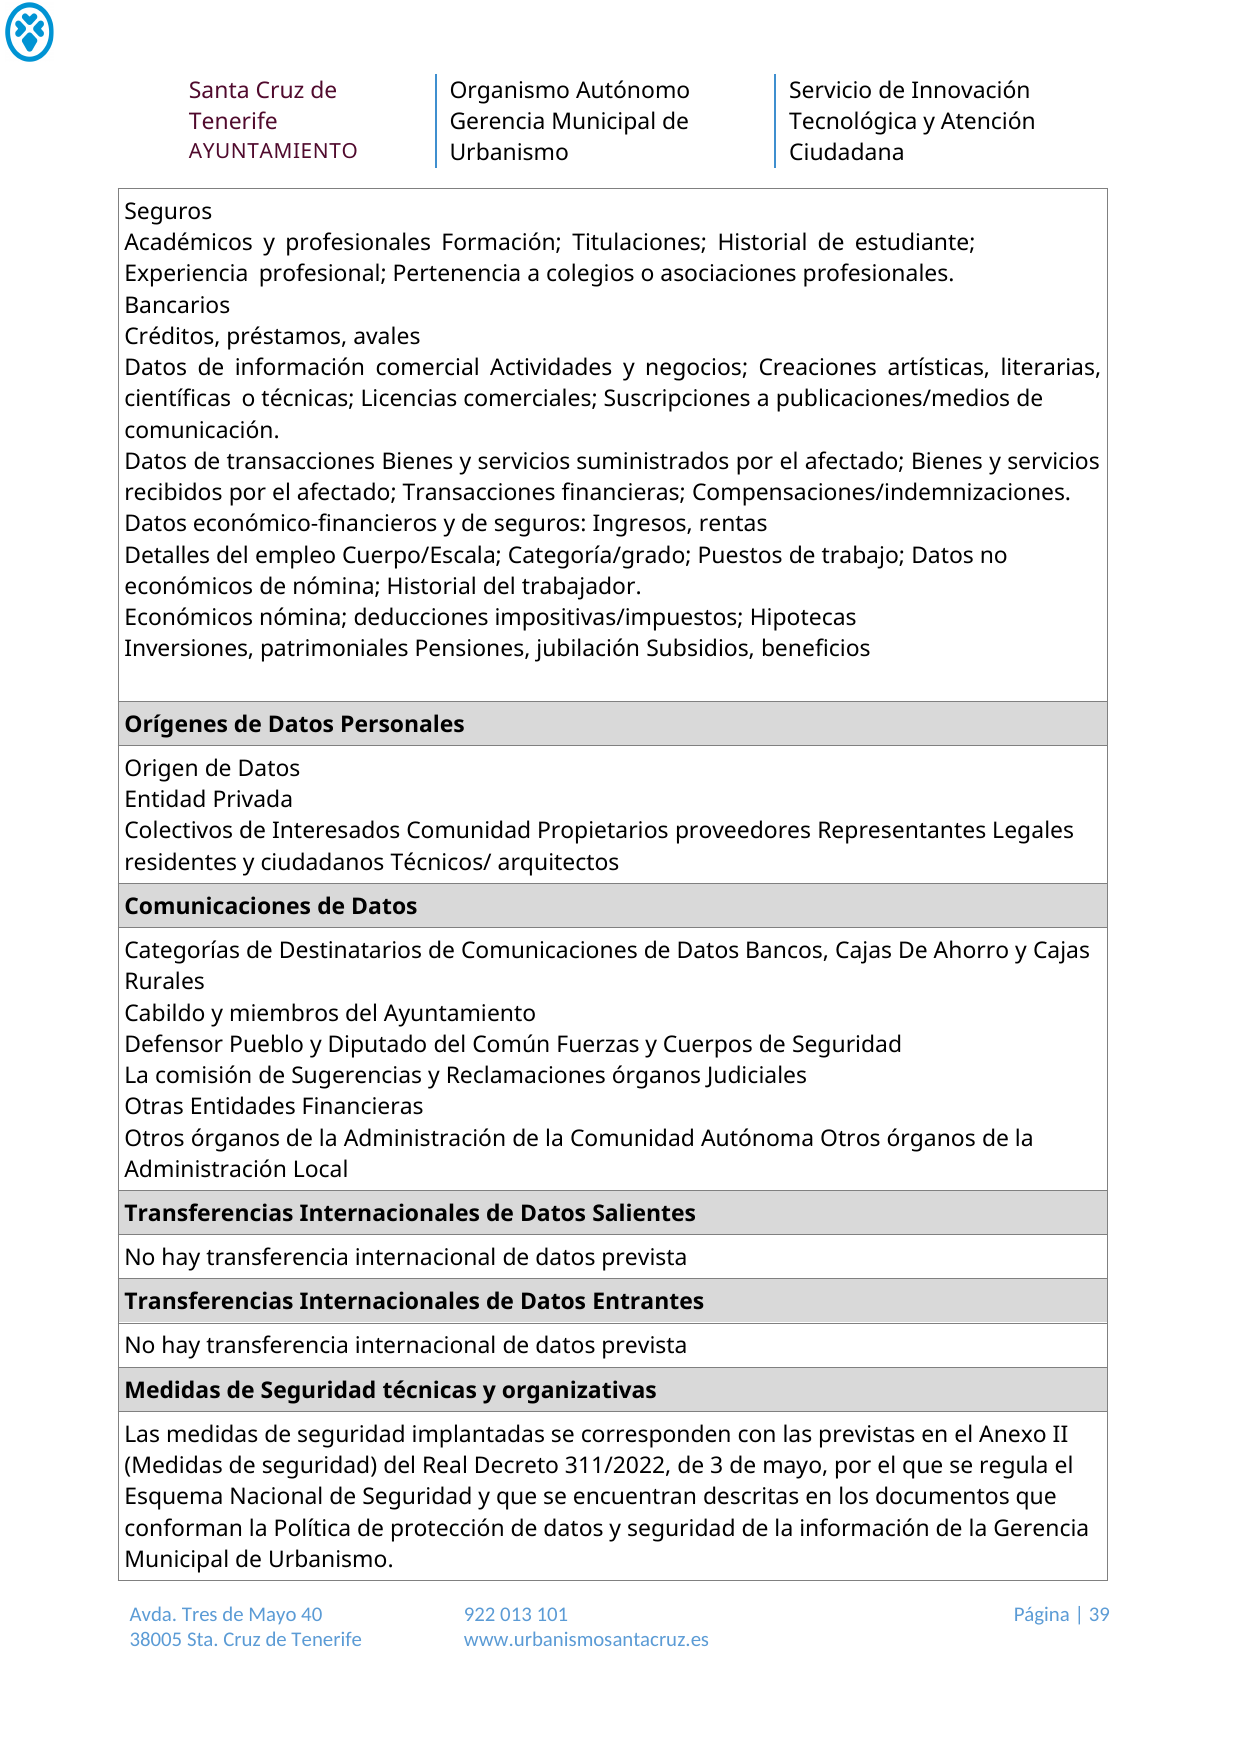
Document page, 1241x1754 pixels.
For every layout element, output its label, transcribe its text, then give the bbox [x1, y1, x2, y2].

table_cell Comunicaciones de Datos [119, 884, 1107, 927]
table_cell Medidas de Seguridad técnicas y organizativas [119, 1368, 1107, 1411]
table_cell Orígenes de Datos Personales [119, 702, 1107, 745]
table_cell Origen de Datos Entidad Privada Colectivos de Interesados Comunidad Propietarios proveedores Representantes Legales residentes y ciudadanos Técnicos/ arquitectos [119, 746, 1107, 883]
table_cell Seguros Académicos y profesionales Formación; Titulaciones; Historial de estudiante; Experiencia profesional; Pertenencia a colegios o asociaciones profesionales. Bancarios Créditos, préstamos, avales Datos de información comercial Actividades y negocios; Creaciones artísticas, literarias, científicas o técnicas; Licencias comerciales; Suscripciones a publicaciones/medios de comunicación. Datos de transacciones Bienes y servicios suministrados por el afectado; Bienes y servicios recibidos por el afectado; Transacciones financieras; Compensaciones/indemnizaciones. Datos económico-financieros y de seguros: Ingresos, rentas Detalles del empleo Cuerpo/Escala; Categoría/grado; Puestos de trabajo; Datos no económicos de nómina; Historial del trabajador. Económicos nómina; deducciones impositivas/impuestos; Hipotecas Inversiones, patrimoniales Pensiones, jubilación Subsidios, beneficios [119, 189, 1107, 701]
table_cell No hay transferencia internacional de datos prevista [119, 1235, 1107, 1278]
table_cell Las medidas de seguridad implantadas se corresponden con las previstas en el Anexo II (Medidas de seguridad) del Real Decreto 311/2022, de 3 de mayo, por el que se regula el Esquema Nacional de Seguridad y que se encuentran descritas en los documentos que conforman la Política de protección de datos y seguridad de la información de la Gerencia Municipal de Urbanismo. [119, 1412, 1107, 1580]
table_cell Categorías de Destinatarios de Comunicaciones de Datos Bancos, Cajas De Ahorro y Cajas Rurales Cabildo y miembros del Ayuntamiento Defensor Pueblo y Diputado del Común Fuerzas y Cuerpos de Seguridad La comisión de Sugerencias y Reclamaciones órganos Judiciales Otras Entidades Financieras Otros órganos de la Administración de la Comunidad Autónoma Otros órganos de la Administración Local [119, 928, 1107, 1190]
table_cell No hay transferencia internacional de datos prevista [119, 1324, 1107, 1367]
table_cell Transferencias Internacionales de Datos Entrantes [119, 1279, 1107, 1322]
table_cell Transferencias Internacionales de Datos Salientes [119, 1191, 1107, 1234]
